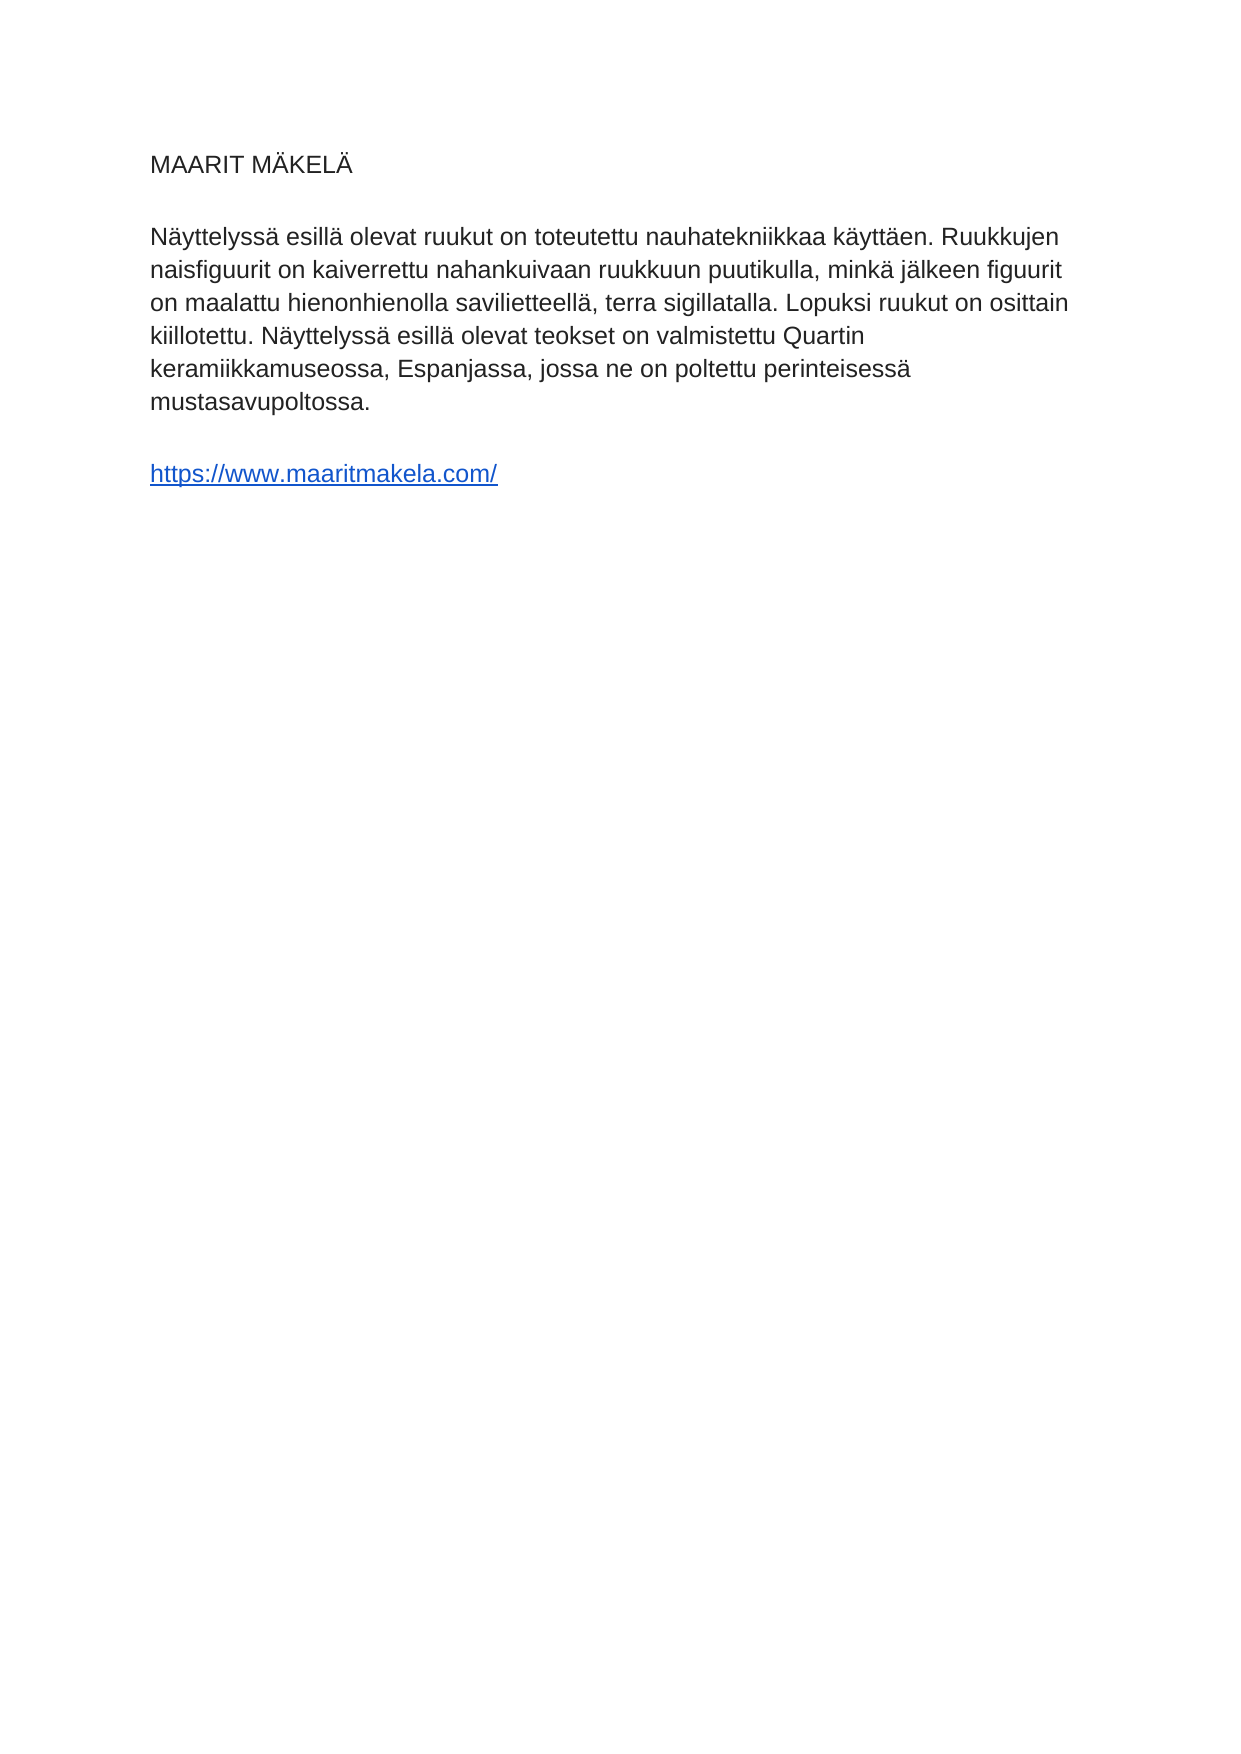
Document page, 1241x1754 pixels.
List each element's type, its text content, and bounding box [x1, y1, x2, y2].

text MAARIT MÄKELÄ Näyttelyssä esillä olevat ruukut on toteutettu nauhatekniikkaa käyttäen. Ruukkujen naisfiguurit on kaiverrettu nahankuivaan ruukkuun puutikulla, minkä jälkeen figuurit on maalattu hienonhienolla savilietteellä, terra sigillatalla. Lopuksi ruukut on osittain kiillotettu. Näyttelyssä esillä olevat teokset on valmistettu Quartin keramiikkamuseossa, Espanjassa, jossa ne on poltettu perinteisessä mustasavupoltossa. https://www.maaritmakela.com/ [150, 150, 1090, 488]
